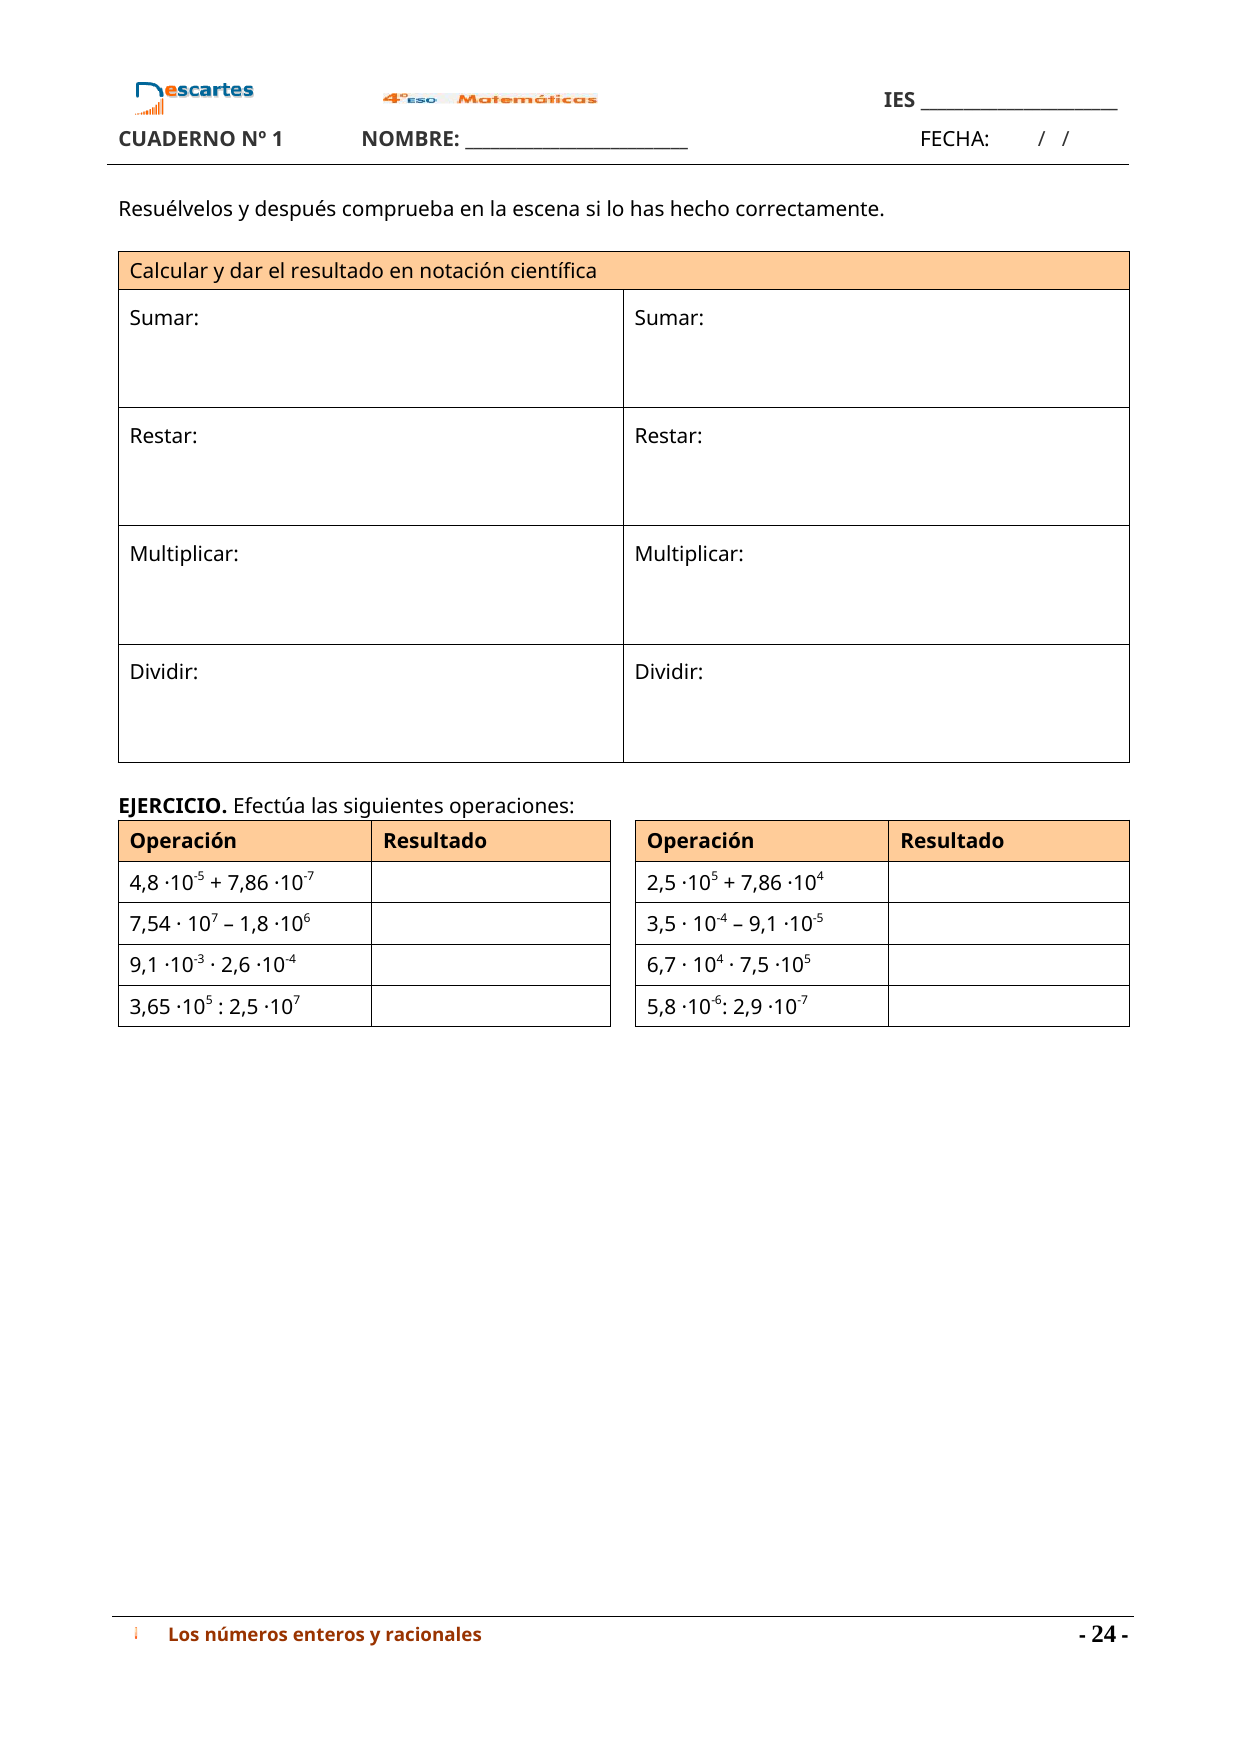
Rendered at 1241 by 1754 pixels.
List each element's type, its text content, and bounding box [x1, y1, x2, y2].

table_header Operación [119, 821, 371, 861]
table_cell Sumar: [119, 290, 623, 407]
table_cell Restar: [624, 408, 1129, 525]
table_cell [372, 945, 610, 985]
table_cell 3,5 · 10-4 – 9,1 ·10-5 [636, 903, 888, 943]
table_cell Dividir: [119, 645, 623, 762]
table_header Resultado [889, 821, 1129, 861]
table_cell [889, 862, 1129, 902]
table_cell 5,8 ·10-6: 2,9 ·10-7 [636, 986, 888, 1026]
table_cell Multiplicar: [624, 526, 1129, 643]
table_cell 3,65 ·105 : 2,5 ·107 [119, 986, 371, 1026]
table_cell [889, 903, 1129, 943]
table_cell [611, 902, 635, 943]
table_cell [889, 986, 1129, 1026]
picture [383, 93, 598, 105]
table_cell 2,5 ·105 + 7,86 ·104 [636, 862, 888, 902]
table_cell Dividir: [624, 645, 1129, 762]
table_cell Sumar: [624, 290, 1129, 407]
table_cell [611, 944, 635, 985]
table_cell Multiplicar: [119, 526, 623, 643]
table_header Resultado [372, 821, 610, 861]
table_header [611, 820, 635, 861]
table_cell Resuélvelos y después comprueba en la escena si lo has hecho correctamente. [107, 194, 1129, 222]
picture [134, 82, 257, 115]
table_header Calcular y dar el resultado en notación científica [119, 252, 1129, 289]
table_header Operación [636, 821, 888, 861]
table_cell 4,8 ·10-5 + 7,86 ·10-7 [119, 862, 371, 902]
text EJERCICIO. Efectúa las siguientes operaciones: [118, 791, 1122, 819]
table_cell 7,54 · 107 – 1,8 ·106 [119, 903, 371, 943]
table_cell [611, 985, 635, 1026]
table_cell [611, 861, 635, 902]
table_cell [889, 945, 1129, 985]
table_cell 9,1 ·10-3 · 2,6 ·10-4 [119, 945, 371, 985]
picture [134, 1626, 138, 1639]
table_cell [372, 986, 610, 1026]
table_cell [372, 862, 610, 902]
table_cell [372, 903, 610, 943]
table_cell 6,7 · 104 · 7,5 ·105 [636, 945, 888, 985]
table_cell Restar: [119, 408, 623, 525]
